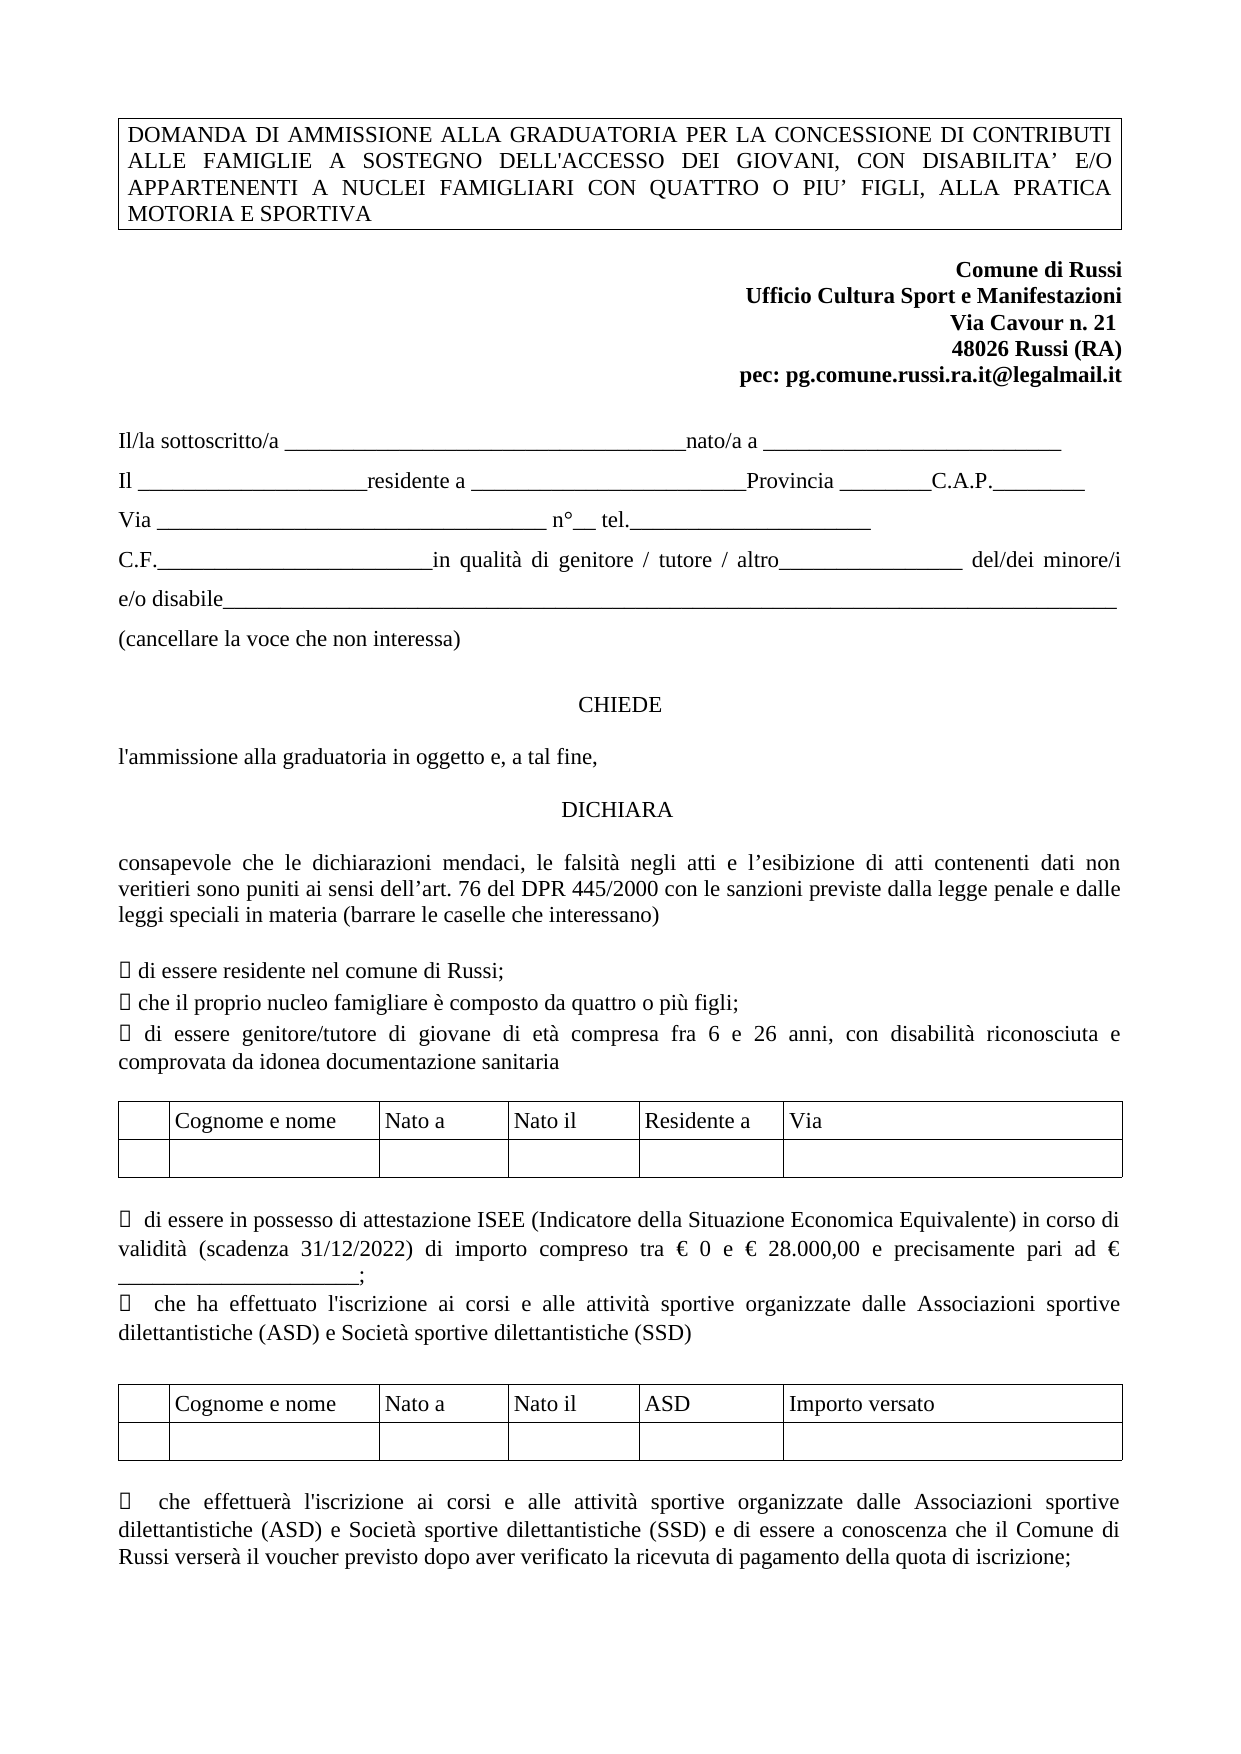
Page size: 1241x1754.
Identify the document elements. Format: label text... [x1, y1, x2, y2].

text Il/la sottoscritto/a ___________________________________nato/a a __________________________ [118, 427, 1122, 454]
table_cell [380, 1423, 508, 1460]
table_cell [640, 1140, 783, 1177]
table_cell [509, 1423, 639, 1460]
table_cell [170, 1423, 379, 1460]
text Via __________________________________ n°__ tel._____________________ [118, 506, 1122, 533]
table_cell [119, 1423, 169, 1460]
text consapevole che le dichiarazioni mendaci, le falsità negli atti e l’esibizione di atti contenenti dati non veritieri sono puniti ai sensi dell’art. 76 del DPR 445/2000 con le sanzioni previste dalla legge penale e dalle leggi speciali in materia (barrare le caselle che interessano) [118, 849, 1122, 928]
table_header Nato a [380, 1102, 508, 1139]
table_header ASD [640, 1385, 783, 1422]
text  che il proprio nucleo famigliare è composto da quattro o più figli; [118, 986, 1122, 1017]
text Il ____________________residente a ________________________Provincia ________C.A.P.________ [118, 467, 1122, 493]
text Ufficio Cultura Sport e Manifestazioni [118, 282, 1122, 309]
text DOMANDA DI AMMISSIONE ALLA GRADUATORIA PER LA CONCESSIONE DI CONTRIBUTI ALLE FAMIGLIE A SOSTEGNO DELL'ACCESSO DEI GIOVANI, CON DISABILITA’ E/O APPARTENENTI A NUCLEI FAMIGLIARI CON QUATTRO O PIU’ FIGLI, ALLA PRATICA MOTORIA E SPORTIVA [119, 119, 1121, 229]
text Comune di Russi [118, 256, 1122, 282]
text  di essere genitore/tutore di giovane di età compresa fra 6 e 26 anni, con disabilità riconosciuta e comprovata da idonea documentazione sanitaria [118, 1017, 1122, 1075]
table_cell [640, 1423, 783, 1460]
table_cell [380, 1140, 508, 1177]
table_header Nato il [509, 1102, 639, 1139]
text 48026 Russi (RA) [118, 335, 1122, 362]
text Via Cavour n. 21 [118, 309, 1122, 335]
table_header [119, 1102, 169, 1139]
text  che ha effettuato l'iscrizione ai corsi e alle attività sportive organizzate dalle Associazioni sportive dilettantistiche (ASD) e Società sportive dilettantistiche (SSD) [118, 1287, 1122, 1345]
text pec: pg.comune.russi.ra.it@legalmail.it [118, 362, 1122, 388]
table_header Via [784, 1102, 1122, 1139]
table_header Nato il [509, 1385, 639, 1422]
table_header Nato a [380, 1385, 508, 1422]
table_header Cognome e nome [170, 1102, 379, 1139]
table_cell [509, 1140, 639, 1177]
table_header [119, 1385, 169, 1422]
table_header Residente a [640, 1102, 783, 1139]
text C.F.________________________in qualità di genitore / tutore / altro________________ del/dei minore/i e/o disabile______________________________________________________________________________ [118, 546, 1122, 612]
text CHIEDE [118, 691, 1122, 717]
table_cell [784, 1140, 1122, 1177]
text  che effettuerà l'iscrizione ai corsi e alle attività sportive organizzate dalle Associazioni sportive dilettantistiche (ASD) e Società sportive dilettantistiche (SSD) e di essere a conoscenza che il Comune di Russi verserà il voucher previsto dopo aver verificato la ricevuta di pagamento della quota di iscrizione; [118, 1485, 1122, 1569]
text DICHIARA [118, 796, 1122, 822]
table_cell [119, 1140, 169, 1177]
table_header Importo versato [784, 1385, 1122, 1422]
table_cell [170, 1140, 379, 1177]
table_cell [784, 1423, 1122, 1460]
text l'ammissione alla graduatoria in oggetto e, a tal fine, [118, 743, 1122, 770]
table_header Cognome e nome [170, 1385, 379, 1422]
text  di essere in possesso di attestazione ISEE (Indicatore della Situazione Economica Equivalente) in corso di validità (scadenza 31/12/2022) di importo compreso tra € 0 e € 28.000,00 e precisamente pari ad € _____________________; [118, 1203, 1122, 1287]
text (cancellare la voce che non interessa) [118, 625, 1122, 651]
text  di essere residente nel comune di Russi; [118, 954, 1122, 985]
